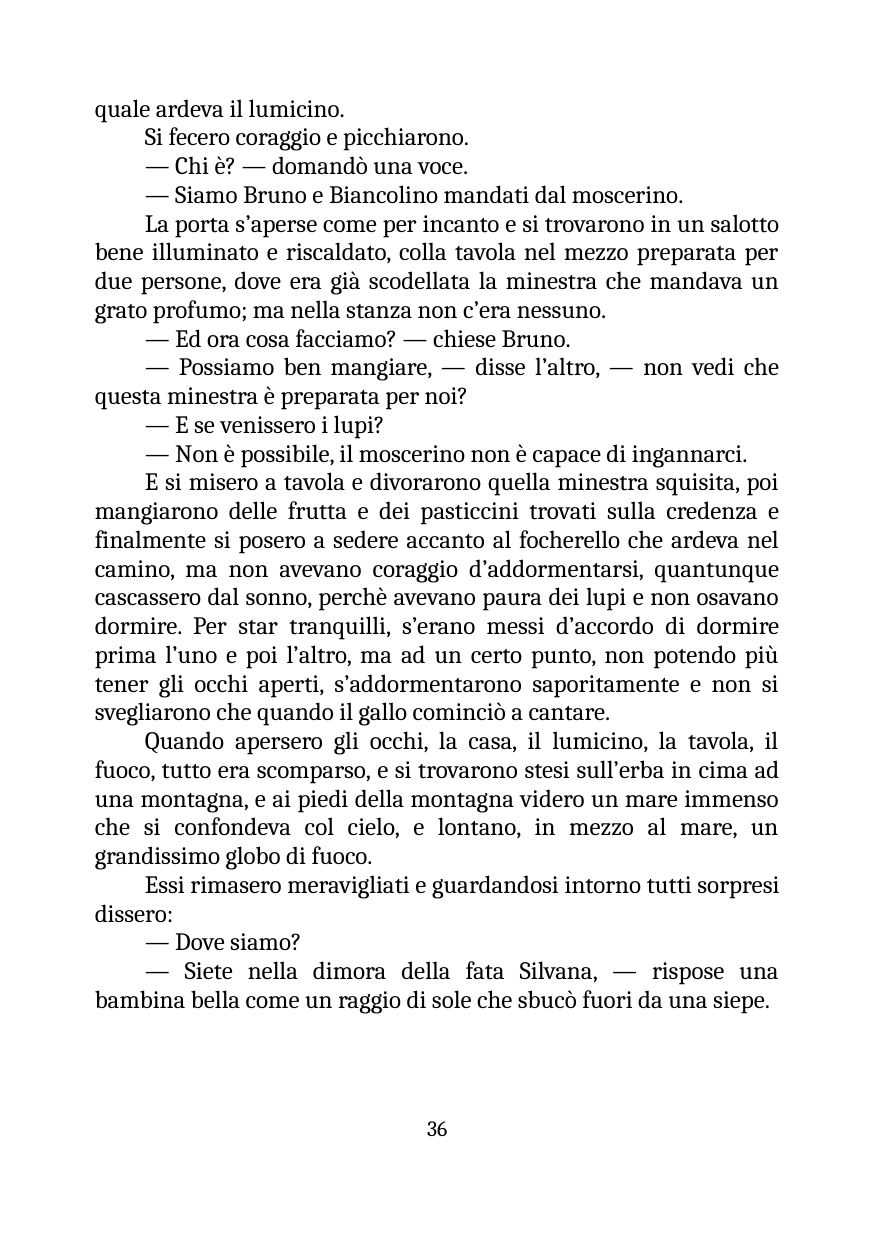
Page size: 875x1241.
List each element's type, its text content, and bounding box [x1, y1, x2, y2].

text — E se venissero i lupi? [94, 411, 779, 439]
text La porta s’aperse come per incanto e si trovarono in un salotto bene illuminato e riscaldato, colla tavola nel mezzo preparata per due persone, dove era già scodellata la minestra che mandava un grato profumo; ma nella stanza non c’era nessuno. [94, 209, 779, 324]
text — Chi è? — domandò una voce. [94, 152, 779, 181]
text Essi rimasero meravigliati e guardandosi intorno tutti sorpresi dissero: [94, 871, 779, 928]
text quale ardeva il lumicino. [94, 94, 779, 123]
text — Dove siamo? [94, 928, 779, 957]
text — Siamo Bruno e Biancolino mandati dal moscerino. [94, 181, 779, 209]
text Quando apersero gli occhi, la casa, il lumicino, la tavola, il fuoco, tutto era scomparso, e si trovarono stesi sull’erba in cima ad una montagna, e ai piedi della montagna videro un mare immenso che si confondeva col cielo, e lontano, in mezzo al mare, un grandissimo globo di fuoco. [94, 727, 779, 871]
text — Non è possibile, il moscerino non è capace di ingannarci. [94, 439, 779, 468]
text — Possiamo ben mangiare, — disse l’altro, — non vedi che questa minestra è preparata per noi? [94, 353, 779, 411]
text Si fecero coraggio e picchiarono. [94, 123, 779, 152]
text — Ed ora cosa facciamo? — chiese Bruno. [94, 324, 779, 353]
text E si misero a tavola e divorarono quella minestra squisita, poi mangiarono delle frutta e dei pasticcini trovati sulla credenza e finalmente si posero a sedere accanto al focherello che ardeva nel camino, ma non avevano coraggio d’addormentarsi, quantunque cascassero dal sonno, perchè avevano paura dei lupi e non osavano dormire. Per star tranquilli, s’erano messi d’accordo di dormire prima l’uno e poi l’altro, ma ad un certo punto, non potendo più tener gli occhi aperti, s’addormentarono saporitamente e non si svegliarono che quando il gallo cominciò a cantare. [94, 468, 779, 727]
text — Siete nella dimora della fata Silvana, — rispose una bambina bella come un raggio di sole che sbucò fuori da una siepe. [94, 957, 779, 1014]
